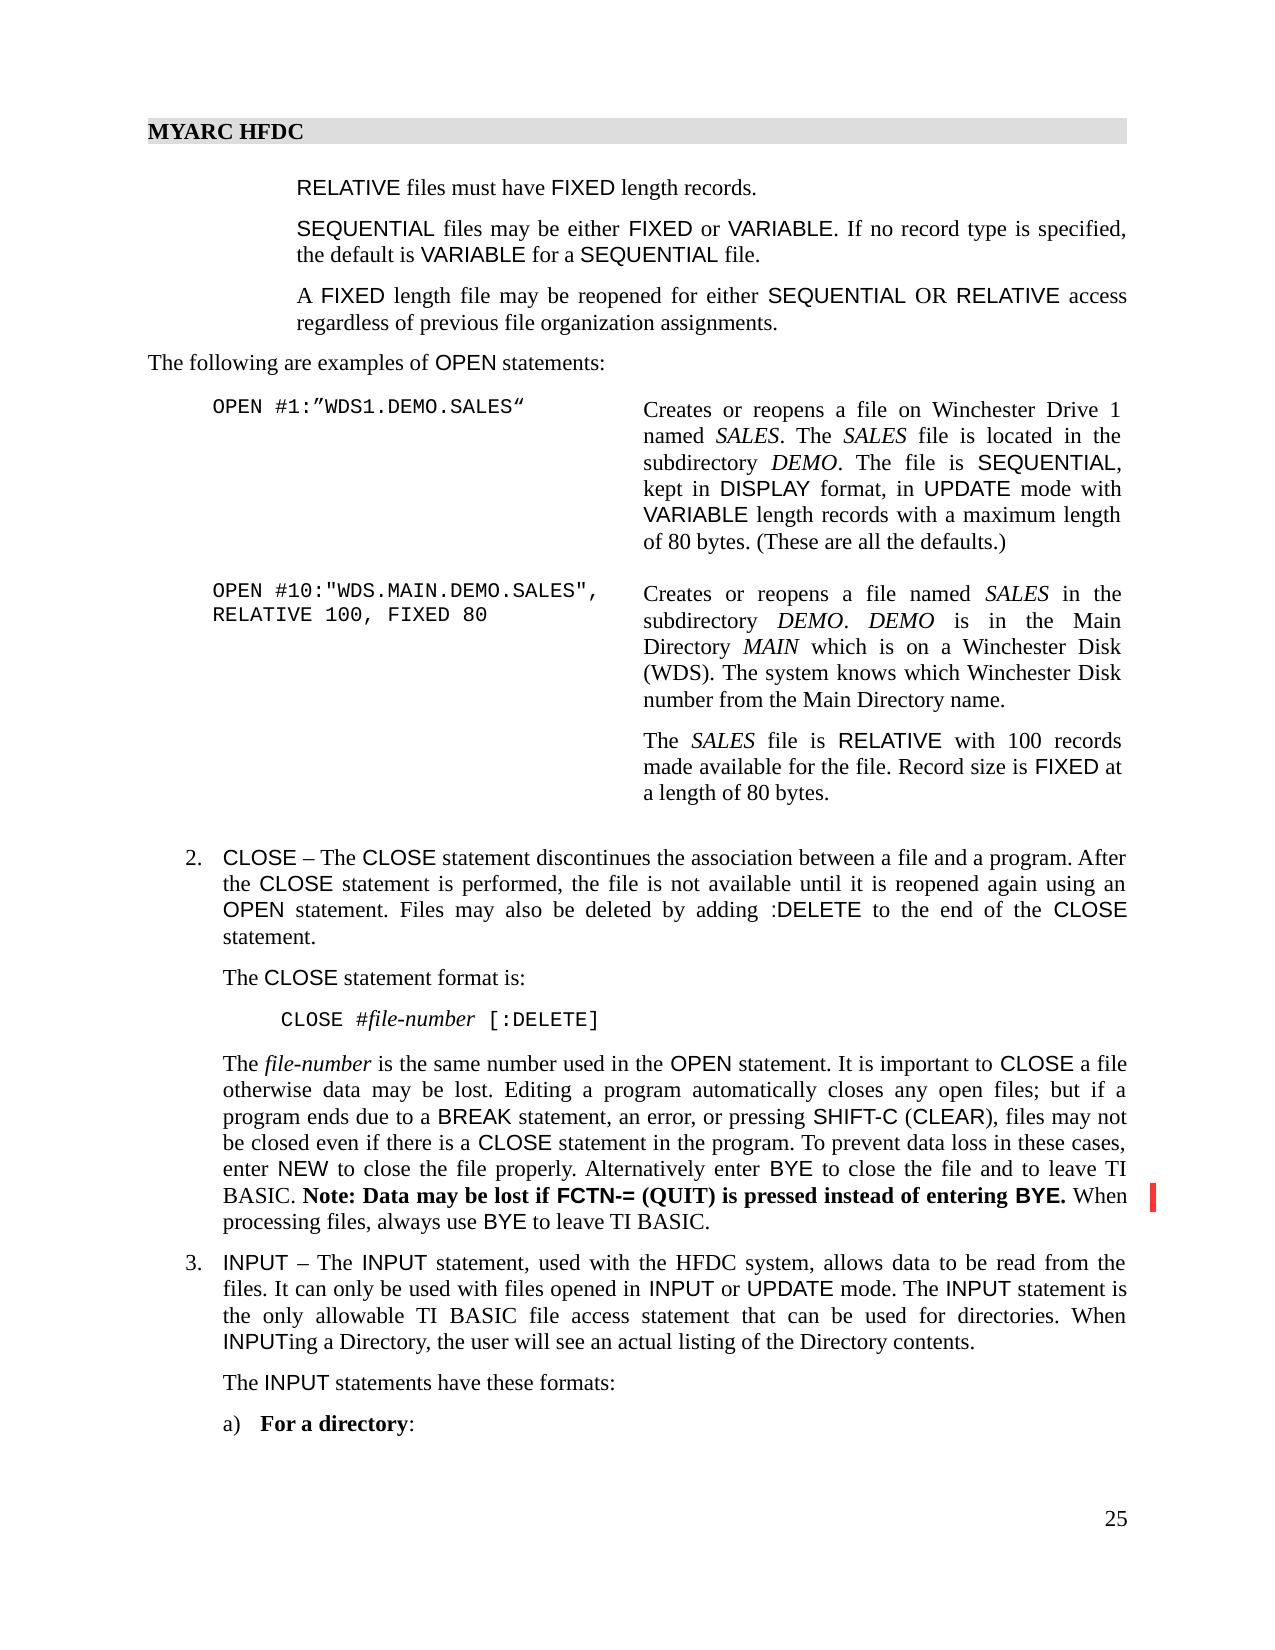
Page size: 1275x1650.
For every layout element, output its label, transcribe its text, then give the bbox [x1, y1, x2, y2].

list The INPUT statements have these formats: [185, 1369, 1127, 1395]
table_header OPEN #1:”WDS1.DEMO.SALES“ [148, 390, 637, 574]
list The CLOSE statement format is: [185, 964, 1127, 990]
table_header Creates or reopens a file on Winchester Drive 1 named SALES. The SALES file is located in the subdirectory DEMO. The file is SEQUENTIAL, kept in DISPLAY format, in UPDATE mode with VARIABLE length records with a maximum length of 80 bytes. (These are all the defaults.) [638, 390, 1127, 574]
table_cell OPEN #10:"WDS.MAIN.DEMO.SALES", RELATIVE 100, FIXED 80 [148, 575, 637, 826]
table_cell Creates or reopens a file named SALES in the subdirectory DEMO. DEMO is in the Main Directory MAIN which is on a Winchester Disk (WDS). The system knows which Winchester Disk number from the Main Directory name. The SALES file is RELATIVE with 100 records made available for the file. Record size is FIXED at a length of 80 bytes. [638, 575, 1127, 826]
list For a directory: [223, 1410, 1127, 1436]
list CLOSE – The CLOSE statement discontinues the association between a file and a program. After the CLOSE statement is performed, the file is not available until it is reopened again using an OPEN statement. Files may also be deleted by adding :DELETE to the end of the CLOSE statement. [185, 844, 1127, 949]
list A FIXED length file may be reopened for either SEQUENTIAL OR RELATIVE access regardless of previous file organization assignments. [259, 282, 1127, 335]
list INPUT – The INPUT statement, used with the HFDC system, allows data to be read from the files. It can only be used with files opened in INPUT or UPDATE mode. The INPUT statement is the only allowable TI BASIC file access statement that can be used for directories. When INPUTing a Directory, the user will see an actual listing of the Directory contents. [185, 1249, 1127, 1354]
text The following are examples of OPEN statements: [148, 349, 1127, 376]
list SEQUENTIAL files may be either FIXED or VARIABLE. If no record type is specified, the default is VARIABLE for a SEQUENTIAL file. [259, 215, 1127, 268]
list The file-number is the same number used in the OPEN statement. It is important to CLOSE a file otherwise data may be lost. Editing a program automatically closes any open files; but if a program ends due to a BREAK statement, an error, or pressing SHIFT-C (CLEAR), files may not be closed even if there is a CLOSE statement in the program. To prevent data loss in these cases, enter NEW to close the file properly. Alternatively enter BYE to close the file and to leave TI BASIC. Note: Data may be lost if FCTN-= (QUIT) is pressed instead of entering BYE. When processing files, always use BYE to leave TI BASIC. [185, 1050, 1127, 1234]
text CLOSE #file-number [:DELETE] [207, 1005, 1127, 1032]
list RELATIVE files must have FIXED length records. [259, 174, 1127, 200]
